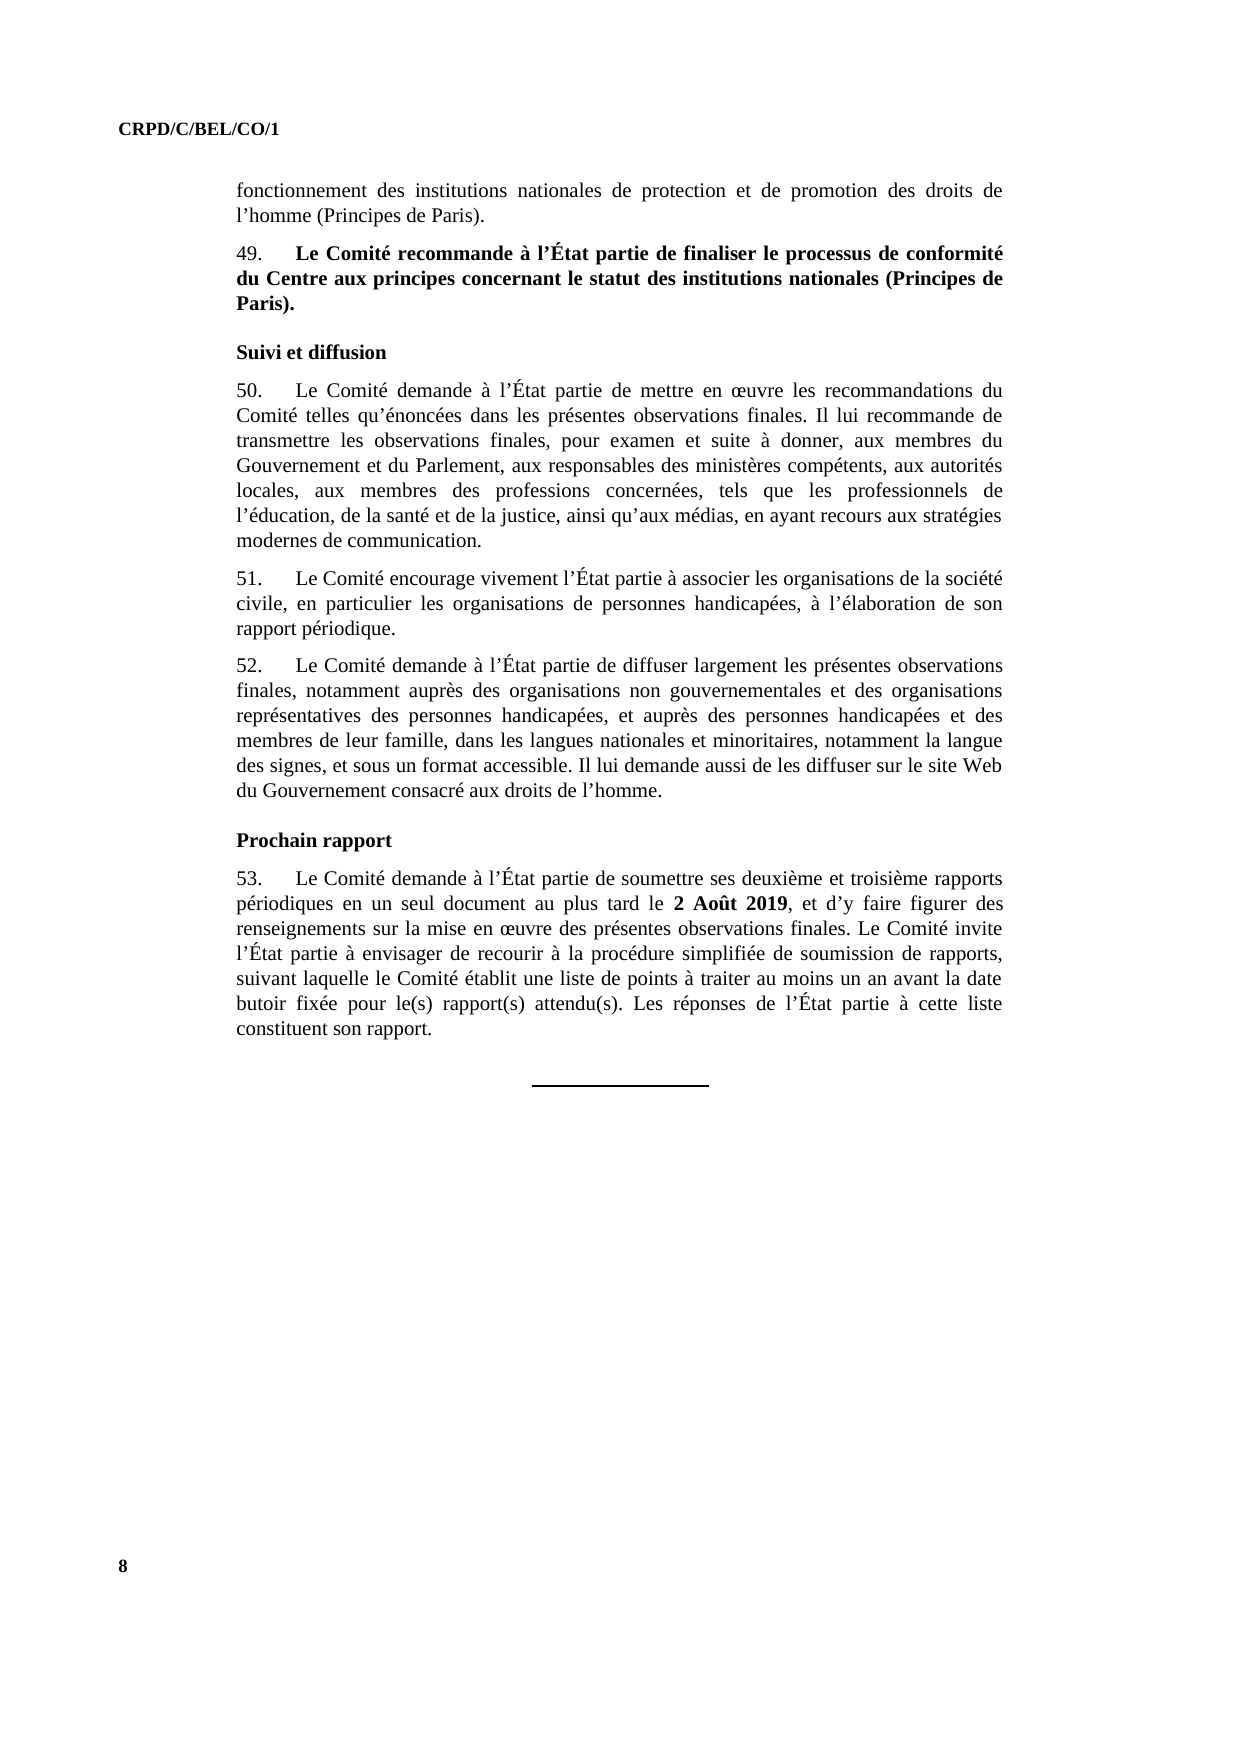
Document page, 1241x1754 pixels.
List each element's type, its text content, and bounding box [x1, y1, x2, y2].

list Le Comité encourage vivement l’État partie à associer les organisations de la société civile, en particulier les organisations de personnes handicapées, à l’élaboration de son rapport périodique. [236, 565, 1004, 640]
list Le Comité demande à l’État partie de soumettre ses deuxième et troisième rapports périodiques en un seul document au plus tard le 2 Août 2019, et d’y faire figurer des renseignements sur la mise en œuvre des présentes observations finales. Le Comité invite l’État partie à envisager de recourir à la procédure simplifiée de soumission de rapports, suivant laquelle le Comité établit une liste de points à traiter au moins un an avant la date butoir fixée pour le(s) rapport(s) attendu(s). Les réponses de l’État partie à cette liste constituent son rapport. [236, 865, 1004, 1040]
list fonctionnement des institutions nationales de protection et de promotion des droits de l’homme (Principes de Paris). [236, 177, 1004, 227]
text Prochain rapport [118, 827, 1004, 852]
list Le Comité recommande à l’État partie de finaliser le processus de conformité du Centre aux principes concernant le statut des institutions nationales (Principes de Paris). [236, 240, 1004, 315]
list Le Comité demande à l’État partie de diffuser largement les présentes observations finales, notamment auprès des organisations non gouvernementales et des organisations représentatives des personnes handicapées, et auprès des personnes handicapées et des membres de leur famille, dans les langues nationales et minoritaires, notamment la langue des signes, et sous un format accessible. Il lui demande aussi de les diffuser sur le site Web du Gouvernement consacré aux droits de l’homme. [236, 652, 1004, 802]
text Suivi et diffusion [118, 340, 1004, 365]
list Le Comité demande à l’État partie de mettre en œuvre les recommandations du Comité telles qu’énoncées dans les présentes observations finales. Il lui recommande de transmettre les observations finales, pour examen et suite à donner, aux membres du Gouvernement et du Parlement, aux responsables des ministères compétents, aux autorités locales, aux membres des professions concernées, tels que les professionnels de l’éducation, de la santé et de la justice, ainsi qu’aux médias, en ayant recours aux stratégies modernes de communication. [236, 377, 1004, 552]
